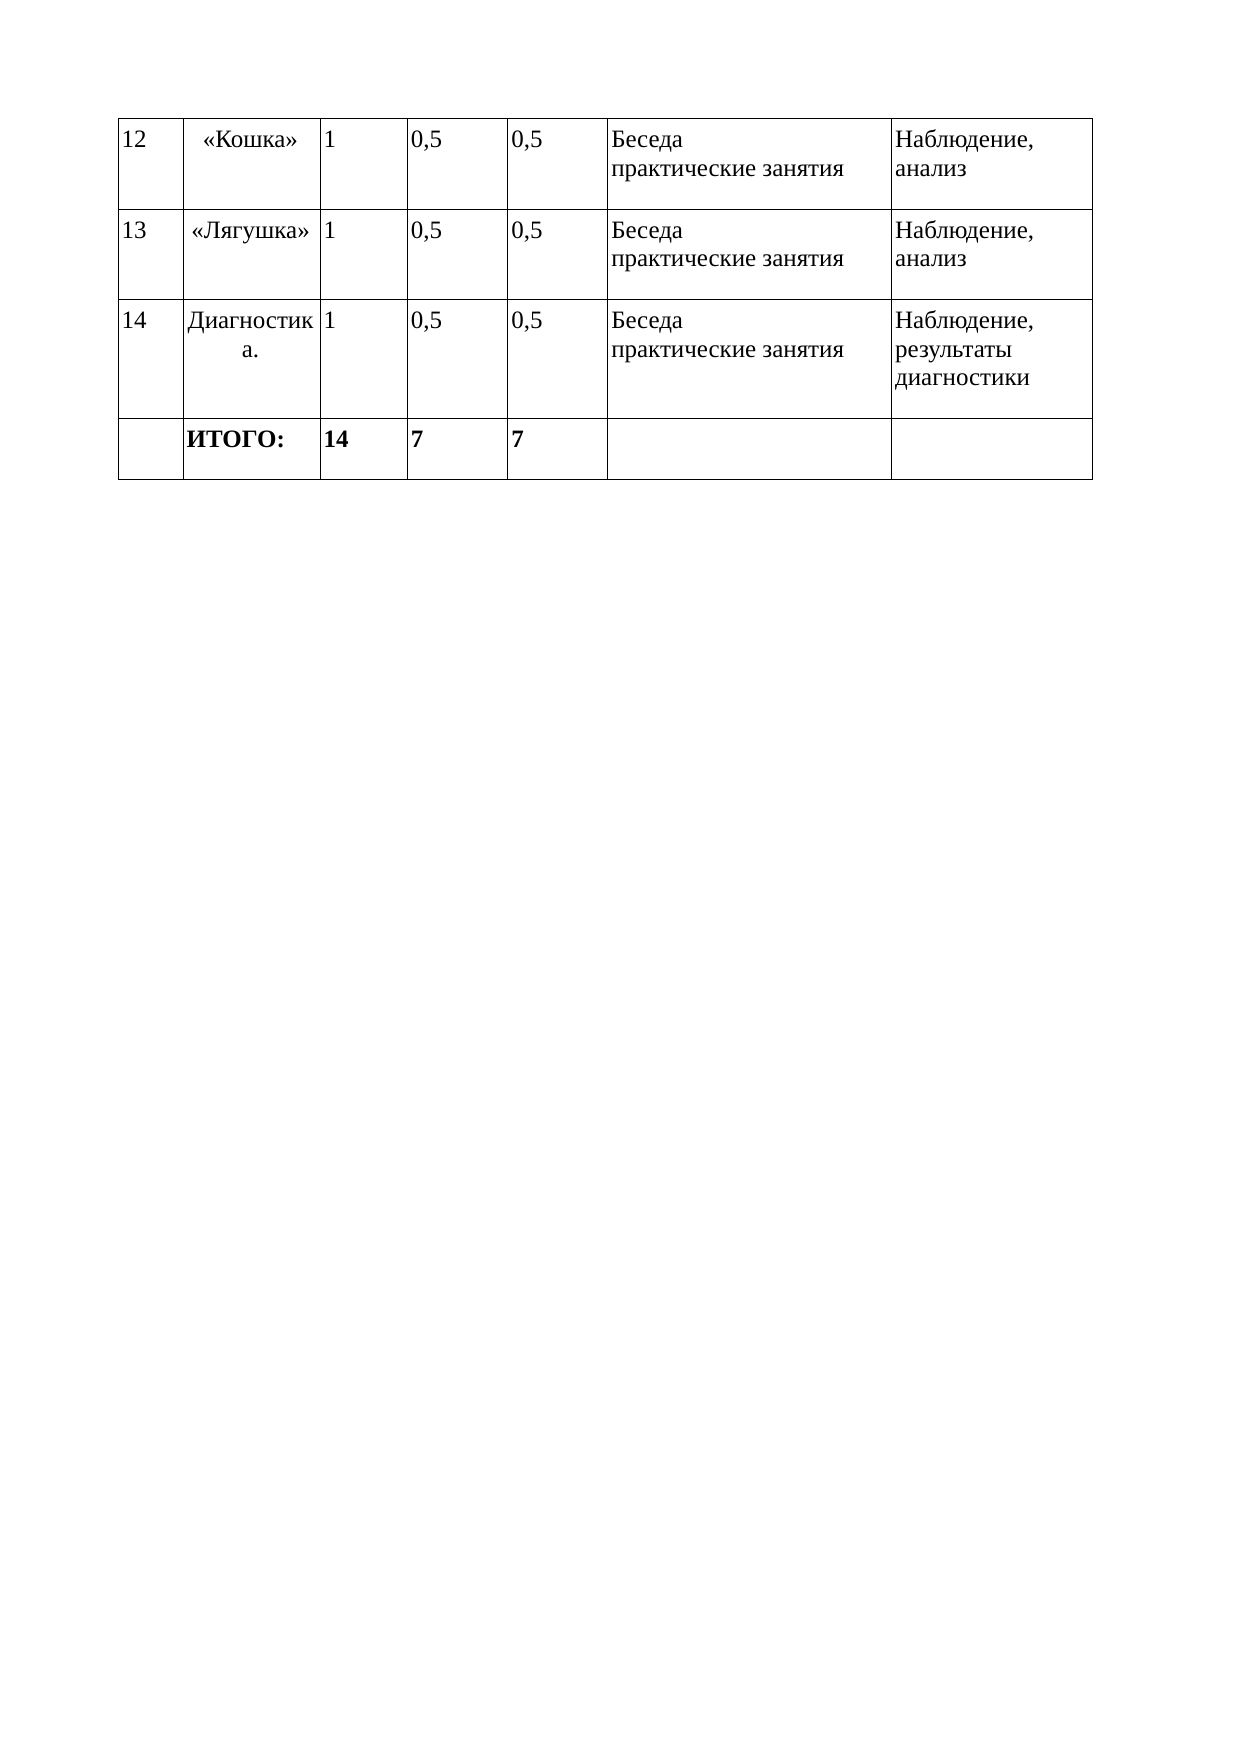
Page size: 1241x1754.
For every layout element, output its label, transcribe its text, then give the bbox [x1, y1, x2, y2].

table_cell Диагностика. [184, 300, 320, 418]
table_cell [608, 419, 891, 479]
table_cell 0,5 [508, 119, 607, 208]
table_cell Беседа практические занятия [608, 300, 891, 418]
table_cell 1 [321, 300, 407, 418]
table_cell 0,5 [408, 119, 507, 208]
table_cell 7 [508, 419, 607, 479]
table_cell Наблюдение, результаты диагностики [892, 300, 1092, 418]
table_cell 14 [119, 300, 183, 418]
table_cell ИТОГО: [184, 419, 320, 479]
table_cell 12 [119, 119, 183, 208]
table_cell [892, 419, 1092, 479]
table_cell [119, 419, 183, 479]
table_cell Наблюдение, анализ [892, 119, 1092, 208]
table_cell «Кошка» [184, 119, 320, 208]
table_cell Беседа практические занятия [608, 210, 891, 299]
table_cell Наблюдение, анализ [892, 210, 1092, 299]
table_cell 0,5 [508, 210, 607, 299]
table_cell 1 [321, 119, 407, 208]
table_cell Беседа практические занятия [608, 119, 891, 208]
table_cell 7 [408, 419, 507, 479]
table_cell 14 [321, 419, 407, 479]
table_cell 0,5 [408, 300, 507, 418]
table_cell 13 [119, 210, 183, 299]
table_cell 0,5 [408, 210, 507, 299]
table_cell 1 [321, 210, 407, 299]
table_cell «Лягушка» [184, 210, 320, 299]
table_cell 0,5 [508, 300, 607, 418]
